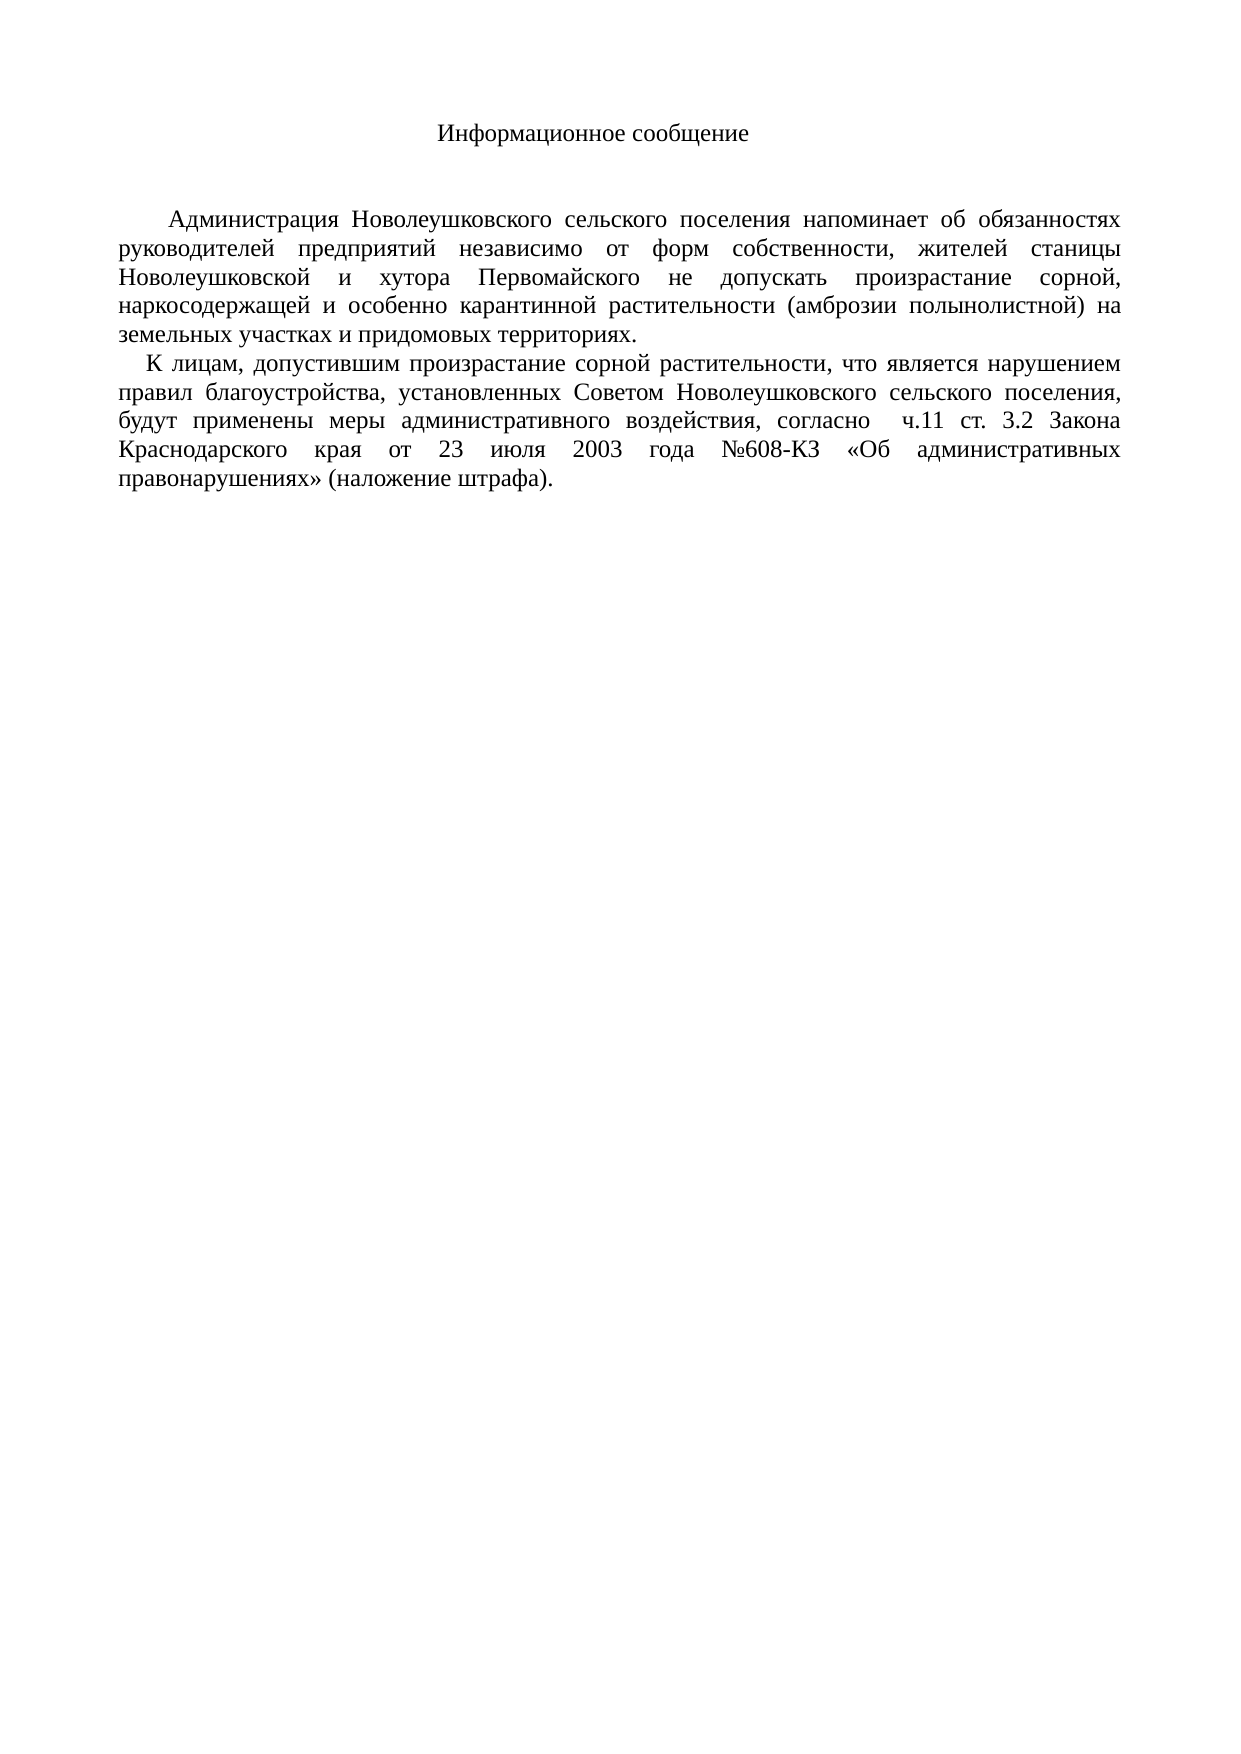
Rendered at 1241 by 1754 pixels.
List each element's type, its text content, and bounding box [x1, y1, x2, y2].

text Информационное сообщение [118, 118, 1122, 147]
text Администрация Новолеушковского сельского поселения напоминает об обязанностях руководителей предприятий независимо от форм собственности, жителей станицы Новолеушковской и хутора Первомайского не допускать произрастание сорной, наркосодержащей и особенно карантинной растительности (амброзии полынолистной) на земельных участках и придомовых территориях. [118, 204, 1122, 348]
text К лицам, допустившим произрастание сорной растительности, что является нарушением правил благоустройства, установленных Советом Новолеушковского сельского поселения, будут применены меры административного воздействия, согласно ч.11 ст. 3.2 Закона Краснодарского края от 23 июля 2003 года №608-КЗ «Об административных правонарушениях» (наложение штрафа). [118, 348, 1122, 492]
